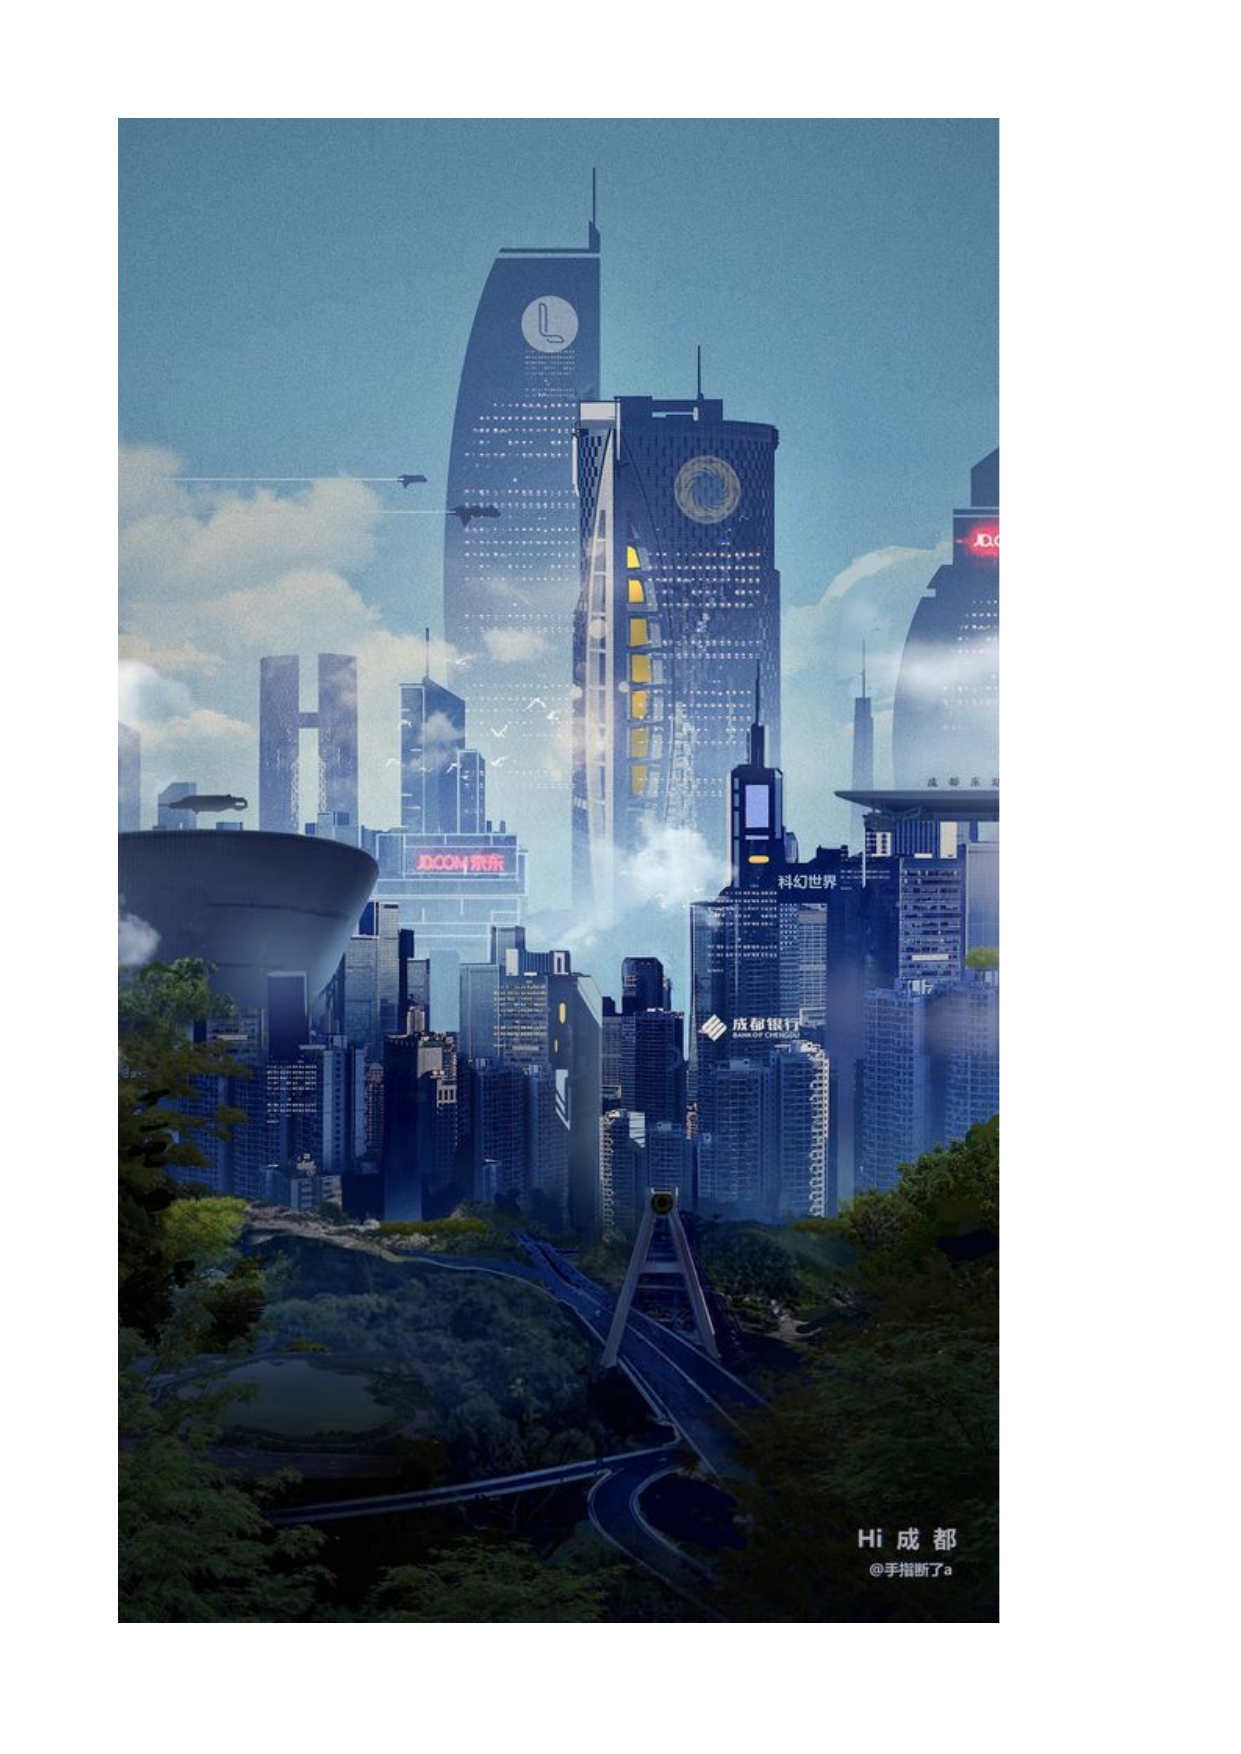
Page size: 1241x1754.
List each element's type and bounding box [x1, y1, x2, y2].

picture [118, 118, 1000, 1623]
